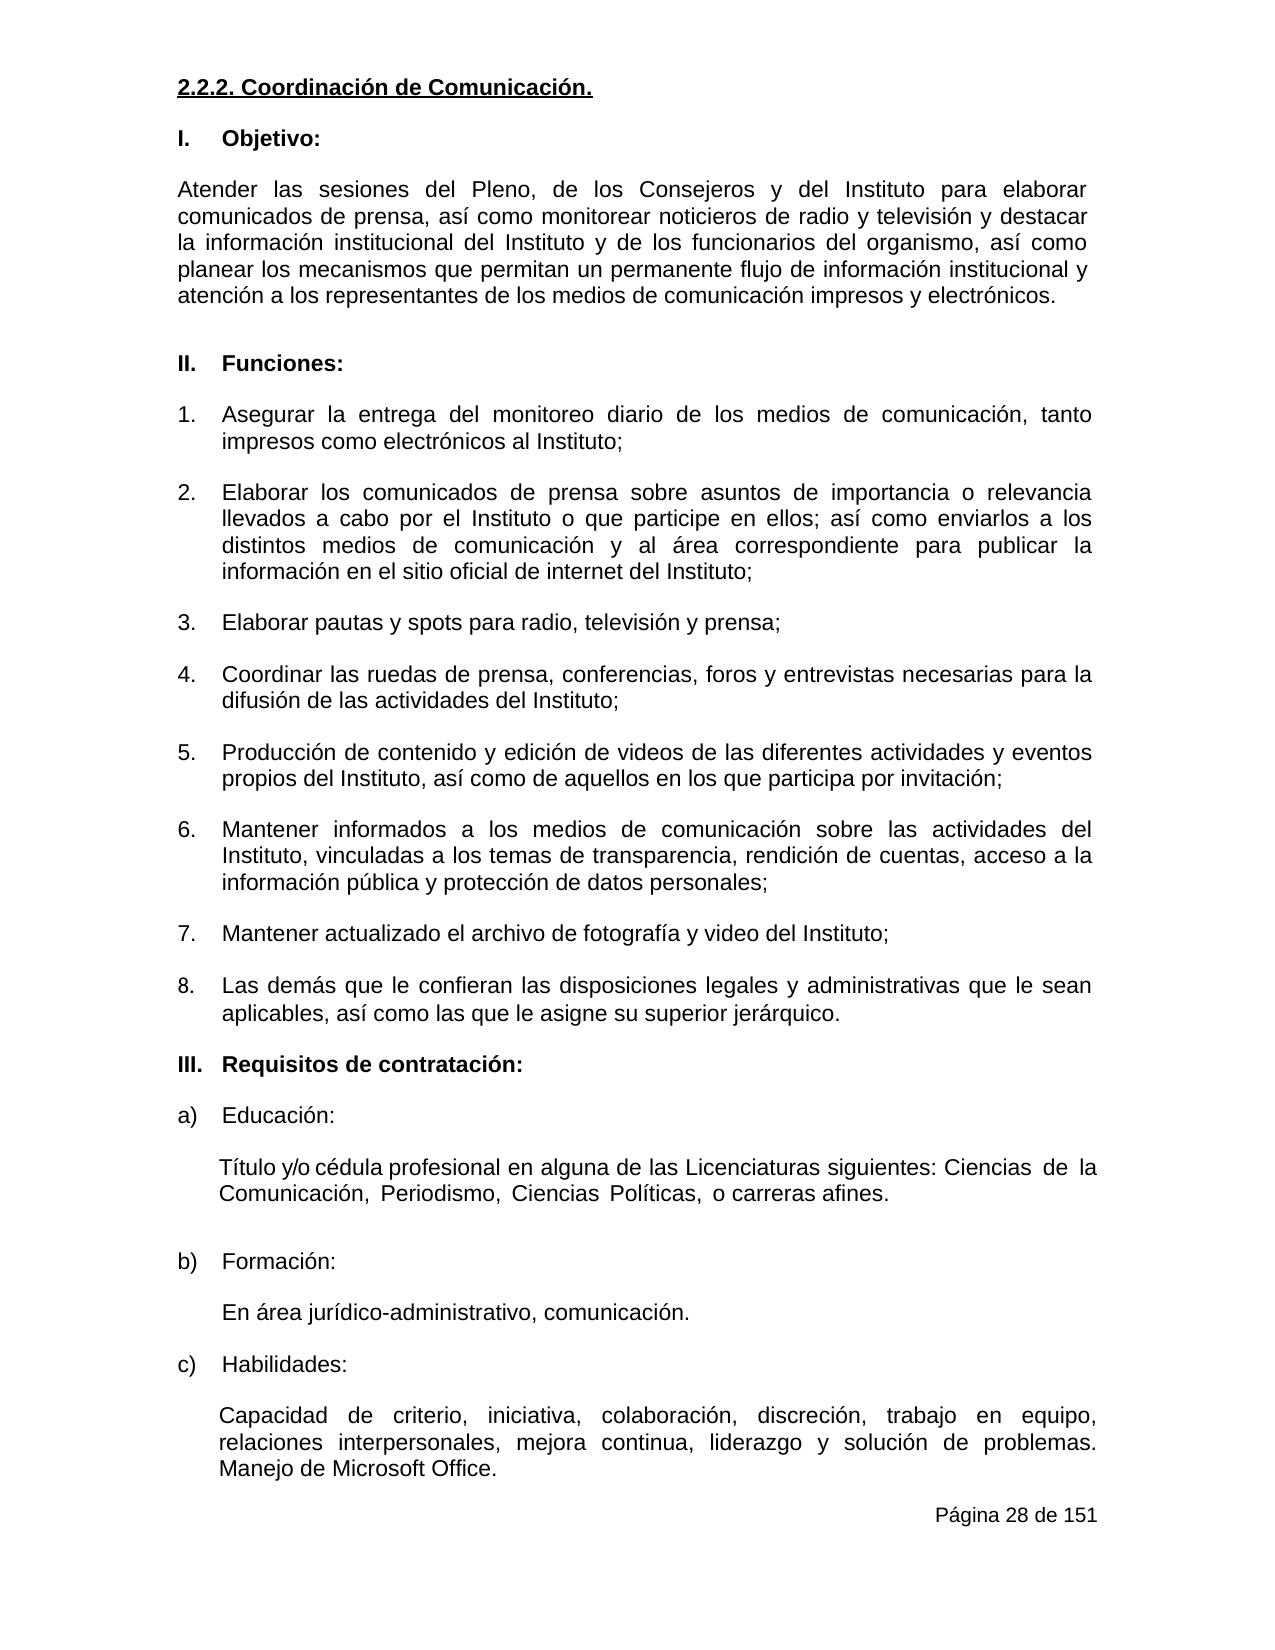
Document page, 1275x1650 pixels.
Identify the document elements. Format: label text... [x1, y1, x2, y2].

list Asegurar la entrega del monitoreo diario de los medios de comunicación, tanto impresos como electrónicos al Instituto; [177, 401, 1093, 454]
text b) Formación: [177, 1248, 1098, 1274]
list Capacidad de criterio, iniciativa, colaboración, discreción, trabajo en equipo, relaciones interpersonales, mejora continua, liderazgo y solución de problemas. Manejo de Microsoft Office. [218, 1402, 1098, 1481]
text II. Funciones: [177, 350, 1098, 376]
text Atender las sesiones del Pleno, de los Consejeros y del Instituto para elaborar comunicados de prensa, así como monitorear noticieros de radio y televisión y destacar la información institucional del Instituto y de los funcionarios del organismo, así como planear los mecanismos que permitan un permanente flujo de información institucional y atención a los representantes de los medios de comunicación impresos y electrónicos. [177, 176, 1088, 308]
text c) Habilidades: [177, 1351, 1098, 1377]
text a) Educación: [177, 1102, 1098, 1129]
text 2.2.2. Coordinación de Comunicación. [177, 74, 1098, 100]
list Mantener actualizado el archivo de fotografía y video del Instituto; [177, 920, 1093, 947]
text III. Requisitos de contratación: [177, 1051, 1098, 1077]
text Título y/o cédula profesional en alguna de las Licenciaturas siguientes: Ciencias de la Comunicación, Periodismo, Ciencias Políticas, o carreras afines. [218, 1154, 1098, 1206]
list Coordinar las ruedas de prensa, conferencias, foros y entrevistas necesarias para la difusión de las actividades del Instituto; [177, 661, 1093, 713]
text En área jurídico-administrativo, comunicación. [222, 1299, 1098, 1326]
list Elaborar pautas y spots para radio, televisión y prensa; [177, 609, 1093, 636]
list Mantener informados a los medios de comunicación sobre las actividades del Instituto, vinculadas a los temas de transparencia, rendición de cuentas, acceso a la información pública y protección de datos personales; [177, 816, 1093, 895]
list Las demás que le confieran las disposiciones legales y administrativas que le sean aplicables, así como las que le asigne su superior jerárquico. [177, 972, 1093, 1026]
list Producción de contenido y edición de videos de las diferentes actividades y eventos propios del Instituto, así como de aquellos en los que participa por invitación; [177, 738, 1093, 791]
text I. Objetivo: [177, 125, 1098, 151]
list Elaborar los comunicados de prensa sobre asuntos de importancia o relevancia llevados a cabo por el Instituto o que participe en ellos; así como enviarlos a los distintos medios de comunicación y al área correspondiente para publicar la información en el sitio oficial de internet del Instituto; [177, 479, 1093, 584]
